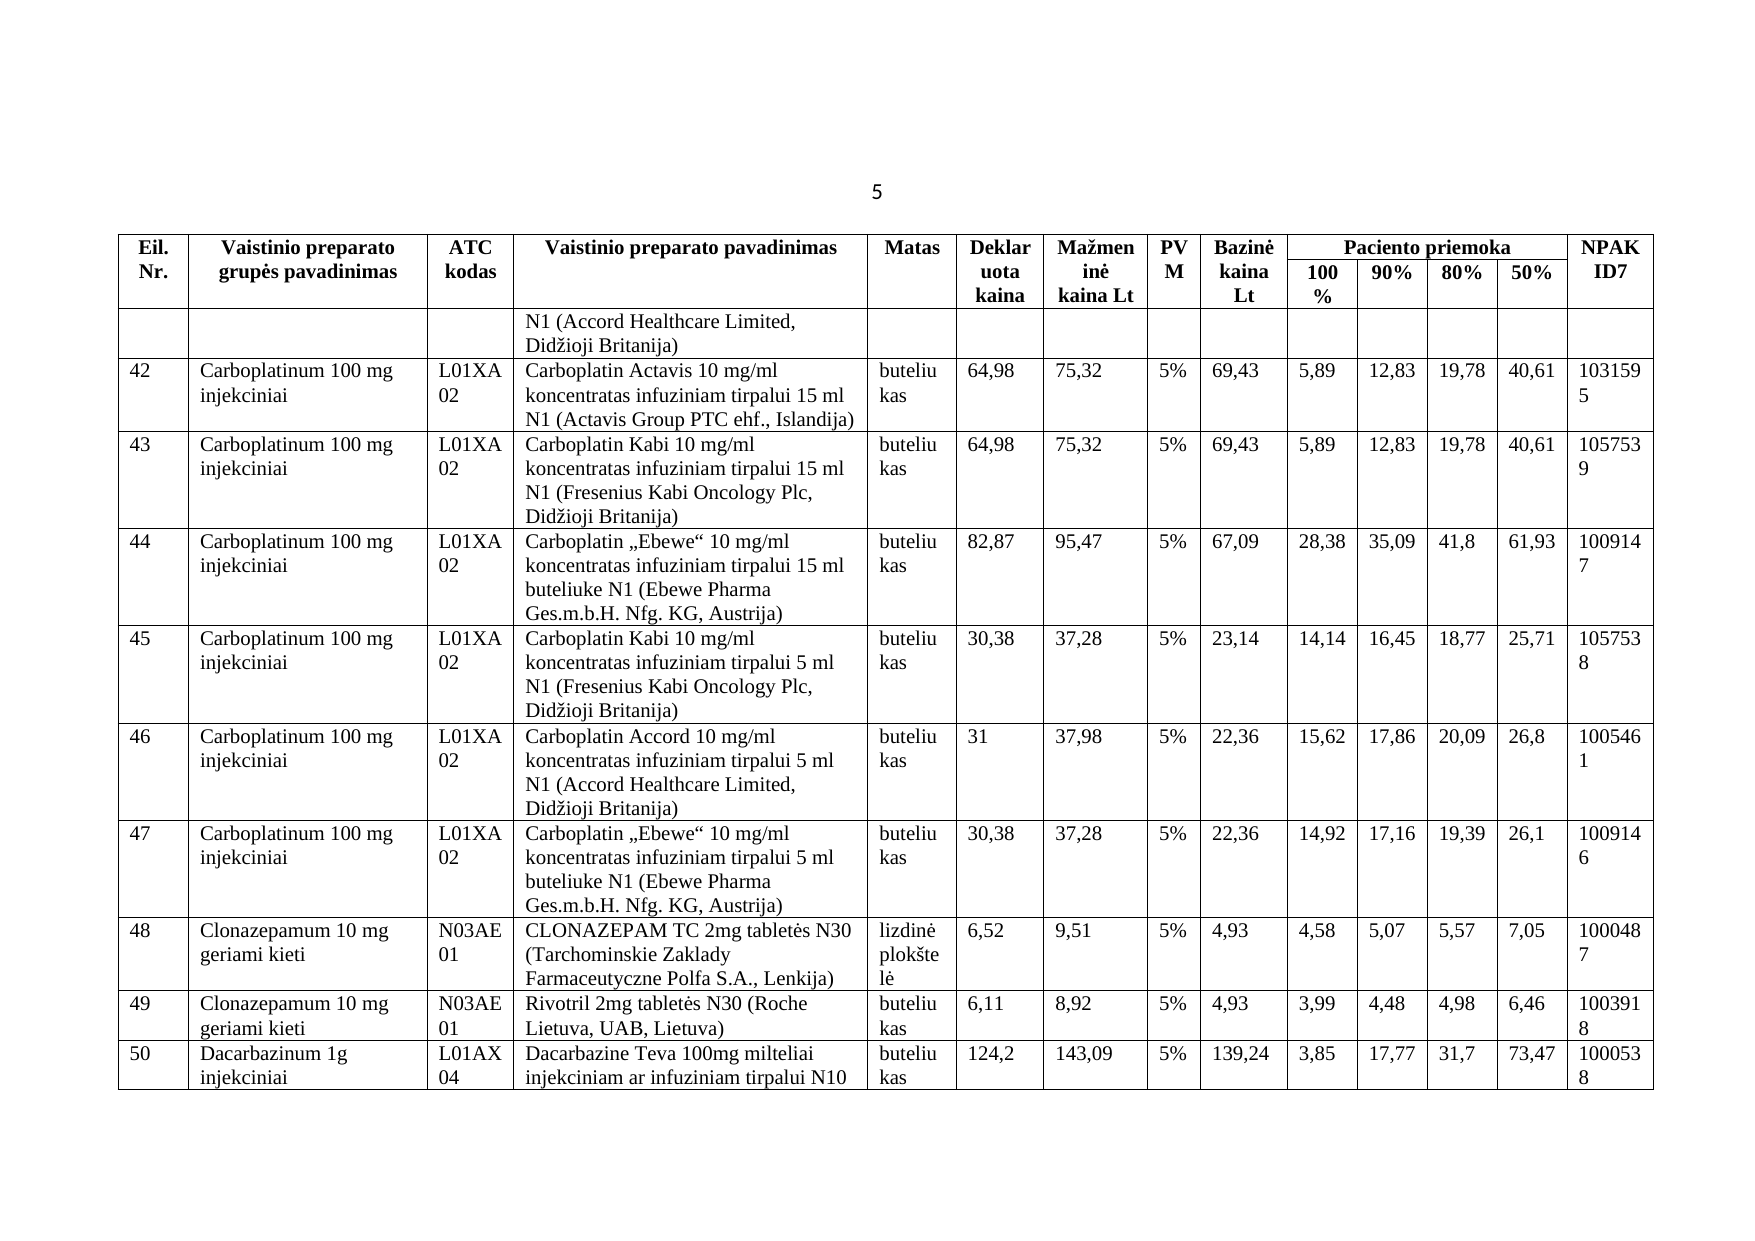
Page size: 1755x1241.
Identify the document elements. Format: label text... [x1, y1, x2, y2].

table_cell [1498, 309, 1567, 357]
table_cell 26,8 [1498, 724, 1567, 820]
table_cell buteliukas [868, 432, 956, 528]
table_cell 46 [119, 724, 188, 820]
table_cell 4,48 [1358, 991, 1427, 1039]
table_cell 17,16 [1358, 821, 1427, 917]
table_cell 6,46 [1498, 991, 1567, 1039]
table_cell 5% [1148, 991, 1200, 1039]
table_cell Carboplatin Actavis 10 mg/ml koncentratas infuziniam tirpalui 15 ml N1 (Actavis Group PTC ehf., Islandija) [514, 359, 867, 431]
table_cell 37,28 [1044, 821, 1147, 917]
table_header Vaistinio preparato pavadinimas [514, 235, 867, 308]
table_cell 4,93 [1201, 991, 1287, 1039]
table_cell buteliukas [868, 991, 956, 1039]
table_cell 4,93 [1201, 918, 1287, 990]
table_cell 30,38 [957, 821, 1043, 917]
table_cell 19,39 [1428, 821, 1497, 917]
table_cell 49 [119, 991, 188, 1039]
table_cell 5,57 [1428, 918, 1497, 990]
table_header Bazinė kaina Lt [1201, 235, 1287, 308]
table_cell 20,09 [1428, 724, 1497, 820]
table_cell Carboplatin Kabi 10 mg/ml koncentratas infuziniam tirpalui 15 ml N1 (Fresenius Kabi Oncology Plc, Didžioji Britanija) [514, 432, 867, 528]
table_cell 31,7 [1428, 1041, 1497, 1089]
table_cell 23,14 [1201, 626, 1287, 722]
table_cell Carboplatinum 100 mg injekciniai [189, 529, 427, 625]
table_cell 9,51 [1044, 918, 1147, 990]
table_cell CLONAZEPAM TC 2mg tabletės N30 (Tarchominskie Zaklady Farmaceutyczne Polfa S.A., Lenkija) [514, 918, 867, 990]
table_cell L01XA02 [428, 724, 513, 820]
table_cell 5,89 [1288, 359, 1357, 431]
table_header ATC kodas [428, 235, 513, 308]
table_cell L01XA02 [428, 359, 513, 431]
table_cell Carboplatinum 100 mg injekciniai [189, 359, 427, 431]
table_cell 4,58 [1288, 918, 1357, 990]
table_cell L01AX04 [428, 1041, 513, 1089]
table_cell 64,98 [957, 359, 1043, 431]
table_cell [1288, 309, 1357, 357]
table_cell 25,71 [1498, 626, 1567, 722]
table_cell 95,47 [1044, 529, 1147, 625]
table_cell lizdinė plokštelė [868, 918, 956, 990]
table_header Vaistinio preparato grupės pavadinimas [189, 235, 427, 308]
table_cell 5,89 [1288, 432, 1357, 528]
table_cell buteliukas [868, 626, 956, 722]
table_cell buteliukas [868, 724, 956, 820]
table_cell Carboplatin Kabi 10 mg/ml koncentratas infuziniam tirpalui 5 ml N1 (Fresenius Kabi Oncology Plc, Didžioji Britanija) [514, 626, 867, 722]
table_cell L01XA02 [428, 529, 513, 625]
table_cell [868, 309, 956, 357]
table_cell 37,98 [1044, 724, 1147, 820]
table_cell 12,83 [1358, 359, 1427, 431]
table_cell 1003918 [1568, 991, 1653, 1039]
table_cell 40,61 [1498, 359, 1567, 431]
table_cell 75,32 [1044, 432, 1147, 528]
table_cell 22,36 [1201, 821, 1287, 917]
table_cell L01XA02 [428, 821, 513, 917]
table_cell Carboplatin „Ebewe“ 10 mg/ml koncentratas infuziniam tirpalui 15 ml buteliuke N1 (Ebewe Pharma Ges.m.b.H. Nfg. KG, Austrija) [514, 529, 867, 625]
table_cell [1044, 309, 1147, 357]
table_cell 1009146 [1568, 821, 1653, 917]
table_cell 16,45 [1358, 626, 1427, 722]
table_cell 37,28 [1044, 626, 1147, 722]
table_cell Carboplatinum 100 mg injekciniai [189, 626, 427, 722]
table_cell 5% [1148, 626, 1200, 722]
table_cell 5% [1148, 918, 1200, 990]
table_cell 17,86 [1358, 724, 1427, 820]
table_cell L01XA02 [428, 626, 513, 722]
table_cell N03AE01 [428, 918, 513, 990]
table_cell 35,09 [1358, 529, 1427, 625]
table_cell 17,77 [1358, 1041, 1427, 1089]
table_header Matas [868, 235, 956, 308]
table_cell 90% [1358, 260, 1427, 308]
table_cell 69,43 [1201, 359, 1287, 431]
table_cell 75,32 [1044, 359, 1147, 431]
table_cell 18,77 [1428, 626, 1497, 722]
table_cell 5% [1148, 724, 1200, 820]
table_cell 5% [1148, 432, 1200, 528]
table_header Paciento priemoka [1288, 235, 1567, 259]
table_cell 80% [1428, 260, 1497, 308]
table_cell 124,2 [957, 1041, 1043, 1089]
table_cell N03AE01 [428, 991, 513, 1039]
table_cell 5% [1148, 1041, 1200, 1089]
table_cell Carboplatinum 100 mg injekciniai [189, 821, 427, 917]
table_cell 30,38 [957, 626, 1043, 722]
table_cell 22,36 [1201, 724, 1287, 820]
table_cell Dacarbazinum 1g injekciniai [189, 1041, 427, 1089]
table_cell Clonazepamum 10 mg geriami kieti [189, 918, 427, 990]
table_cell 1000487 [1568, 918, 1653, 990]
table_cell 69,43 [1201, 432, 1287, 528]
table_cell 1000538 [1568, 1041, 1653, 1089]
table_cell 41,8 [1428, 529, 1497, 625]
table_cell 40,61 [1498, 432, 1567, 528]
table_cell 14,92 [1288, 821, 1357, 917]
table_cell L01XA02 [428, 432, 513, 528]
table_cell 31 [957, 724, 1043, 820]
table_header Mažmeninė kaina Lt [1044, 235, 1147, 308]
table_cell [1148, 309, 1200, 357]
table_cell 42 [119, 359, 188, 431]
table_cell Carboplatin „Ebewe“ 10 mg/ml koncentratas infuziniam tirpalui 5 ml buteliuke N1 (Ebewe Pharma Ges.m.b.H. Nfg. KG, Austrija) [514, 821, 867, 917]
table_cell Carboplatinum 100 mg injekciniai [189, 432, 427, 528]
table_cell 26,1 [1498, 821, 1567, 917]
table_header Deklaruota kaina Lt [957, 235, 1043, 308]
table_cell 19,78 [1428, 432, 1497, 528]
table_cell Rivotril 2mg tabletės N30 (Roche Lietuva, UAB, Lietuva) [514, 991, 867, 1039]
table_cell 143,09 [1044, 1041, 1147, 1089]
table_cell Dacarbazine Teva 100mg milteliai injekciniam ar infuziniam tirpalui N10 [514, 1041, 867, 1089]
table_cell 15,62 [1288, 724, 1357, 820]
table_cell 6,52 [957, 918, 1043, 990]
table_cell [428, 309, 513, 357]
table_cell 12,83 [1358, 432, 1427, 528]
table_cell 6,11 [957, 991, 1043, 1039]
table_cell 47 [119, 821, 188, 917]
table_cell 43 [119, 432, 188, 528]
table_cell 50% [1498, 260, 1567, 308]
table_cell Carboplatin Accord 10 mg/ml koncentratas infuziniam tirpalui 5 ml N1 (Accord Healthcare Limited, Didžioji Britanija) [514, 724, 867, 820]
table_cell Clonazepamum 10 mg geriami kieti [189, 991, 427, 1039]
table_cell [189, 309, 427, 357]
table_cell 50 [119, 1041, 188, 1089]
table_cell buteliukas [868, 1041, 956, 1089]
table_cell 5,07 [1358, 918, 1427, 990]
table_cell 3,99 [1288, 991, 1357, 1039]
table_cell 14,14 [1288, 626, 1357, 722]
table_cell N1 (Accord Healthcare Limited, Didžioji Britanija) [514, 309, 867, 357]
table_cell 61,93 [1498, 529, 1567, 625]
table_header Eil. Nr. [119, 235, 188, 308]
table_cell 4,98 [1428, 991, 1497, 1039]
table_cell 1009147 [1568, 529, 1653, 625]
table_cell 1057539 [1568, 432, 1653, 528]
table_cell 100% [1288, 260, 1357, 308]
table_cell 67,09 [1201, 529, 1287, 625]
table_cell 82,87 [957, 529, 1043, 625]
table_cell 28,38 [1288, 529, 1357, 625]
table_cell 44 [119, 529, 188, 625]
table_cell buteliukas [868, 821, 956, 917]
table_cell 5% [1148, 359, 1200, 431]
table_cell 73,47 [1498, 1041, 1567, 1089]
table_cell 65 [957, 309, 1043, 357]
table_cell 64,98 [957, 432, 1043, 528]
table_header NPAKID7 [1568, 235, 1653, 308]
table_cell 1057538 [1568, 626, 1653, 722]
table_header PVM [1148, 235, 1200, 308]
table_cell [1568, 309, 1653, 357]
table_cell [1201, 309, 1287, 357]
table_cell buteliukas [868, 359, 956, 431]
table_cell 45 [119, 626, 188, 722]
table_cell 8,92 [1044, 991, 1147, 1039]
table_cell 139,24 [1201, 1041, 1287, 1089]
table_cell 1031595 [1568, 359, 1653, 431]
table_cell 7,05 [1498, 918, 1567, 990]
table_cell 19,78 [1428, 359, 1497, 431]
table_cell buteliukas [868, 529, 956, 625]
table_cell 48 [119, 918, 188, 990]
table_cell 1005461 [1568, 724, 1653, 820]
table_cell [119, 309, 188, 357]
table_cell 5% [1148, 821, 1200, 917]
table_cell 5% [1148, 529, 1200, 625]
table_cell Carboplatinum 100 mg injekciniai [189, 724, 427, 820]
table_cell [1428, 309, 1497, 357]
table_cell [1358, 309, 1427, 357]
table_cell 3,85 [1288, 1041, 1357, 1089]
